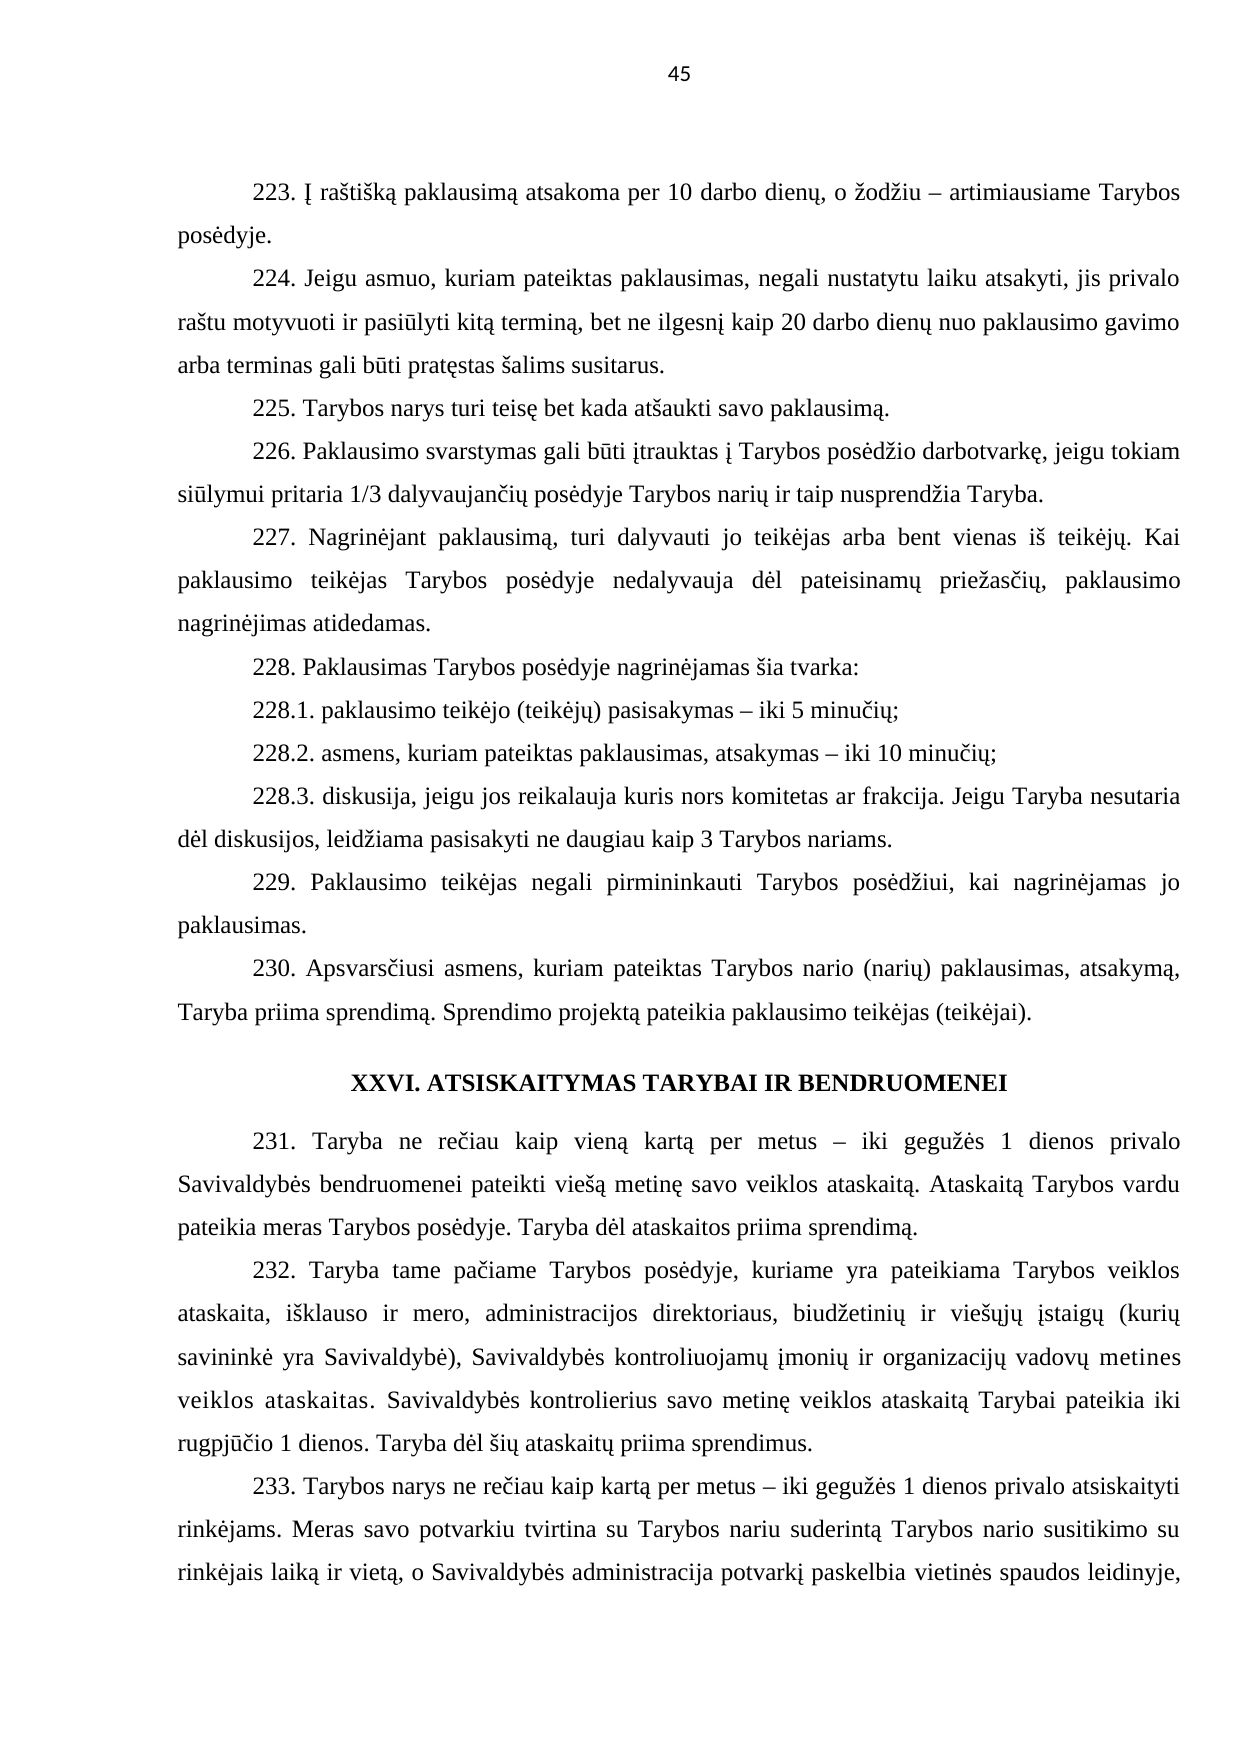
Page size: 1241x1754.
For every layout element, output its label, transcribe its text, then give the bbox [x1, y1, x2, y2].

text XXVI. ATSISKAITYMAS TARYBAI IR BENDRUOMENEI [177, 1068, 1181, 1097]
text 224. Jeigu asmuo, kuriam pateiktas paklausimas, negali nustatytu laiku atsakyti, jis privalo raštu motyvuoti ir pasiūlyti kitą terminą, bet ne ilgesnį kaip 20 darbo dienų nuo paklausimo gavimo arba terminas gali būti pratęstas šalims susitarus. [177, 263, 1181, 378]
text 232. Taryba tame pačiame Tarybos posėdyje, kuriame yra pateikiama Tarybos veiklos ataskaita, išklauso ir mero, administracijos direktoriaus, biudžetinių ir viešųjų įstaigų (kurių savininkė yra Savivaldybė), Savivaldybės kontroliuojamų įmonių ir organizacijų vadovų metines veiklos ataskaitas. Savivaldybės kontrolierius savo metinę veiklos ataskaitą Tarybai pateikia iki rugpjūčio 1 dienos. Taryba dėl šių ataskaitų priima sprendimus. [177, 1255, 1181, 1457]
text 228.1. paklausimo teikėjo (teikėjų) pasisakymas – iki 5 minučių; [177, 695, 1181, 723]
text 228. Paklausimas Tarybos posėdyje nagrinėjamas šia tvarka: [177, 652, 1181, 680]
text 233. Tarybos narys ne rečiau kaip kartą per metus – iki gegužės 1 dienos privalo atsiskaityti rinkėjams. Meras savo potvarkiu tvirtina su Tarybos nariu suderintą Tarybos nario susitikimo su rinkėjais laiką ir vietą, o Savivaldybės administracija potvarkį paskelbia vietinės spaudos leidinyje, [177, 1471, 1181, 1586]
text 228.3. diskusija, jeigu jos reikalauja kuris nors komitetas ar frakcija. Jeigu Taryba nesutaria dėl diskusijos, leidžiama pasisakyti ne daugiau kaip 3 Tarybos nariams. [177, 781, 1181, 853]
text 229. Paklausimo teikėjas negali pirmininkauti Tarybos posėdžiui, kai nagrinėjamas jo paklausimas. [177, 867, 1181, 939]
text 231. Taryba ne rečiau kaip vieną kartą per metus – iki gegužės 1 dienos privalo Savivaldybės bendruomenei pateikti viešą metinę savo veiklos ataskaitą. Ataskaitą Tarybos vardu pateikia meras Tarybos posėdyje. Taryba dėl ataskaitos priima sprendimą. [177, 1126, 1181, 1241]
text 230. Apsvarsčiusi asmens, kuriam pateiktas Tarybos nario (narių) paklausimas, atsakymą, Taryba priima sprendimą. Sprendimo projektą pateikia paklausimo teikėjas (teikėjai). [177, 953, 1181, 1025]
text 223. Į raštišką paklausimą atsakoma per 10 darbo dienų, o žodžiu – artimiausiame Tarybos posėdyje. [177, 177, 1181, 249]
text 228.2. asmens, kuriam pateiktas paklausimas, atsakymas – iki 10 minučių; [177, 738, 1181, 767]
text 225. Tarybos narys turi teisę bet kada atšaukti savo paklausimą. [177, 393, 1181, 422]
text 226. Paklausimo svarstymas gali būti įtrauktas į Tarybos posėdžio darbotvarkę, jeigu tokiam siūlymui pritaria 1/3 dalyvaujančių posėdyje Tarybos narių ir taip nusprendžia Taryba. [177, 436, 1181, 508]
text 227. Nagrinėjant paklausimą, turi dalyvauti jo teikėjas arba bent vienas iš teikėjų. Kai paklausimo teikėjas Tarybos posėdyje nedalyvauja dėl pateisinamų priežasčių, paklausimo nagrinėjimas atidedamas. [177, 522, 1181, 637]
